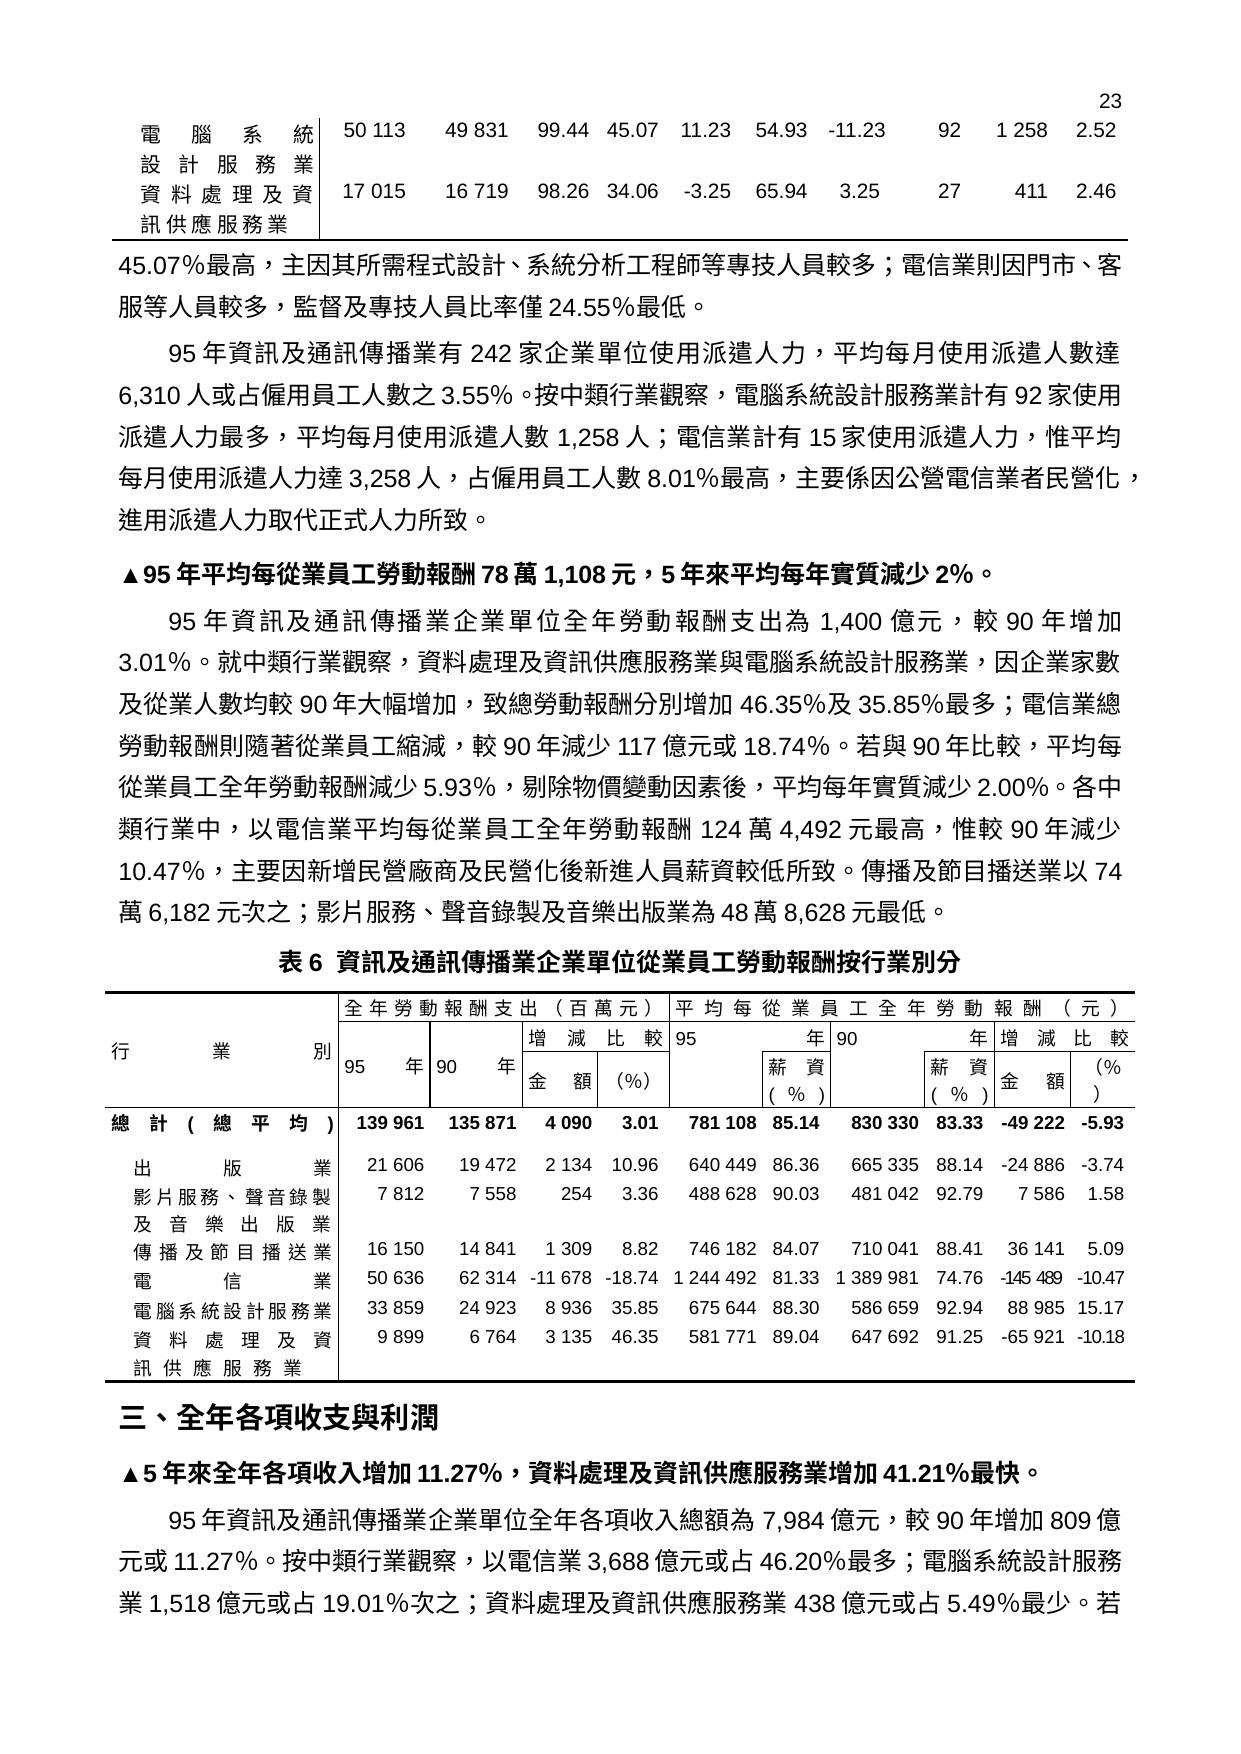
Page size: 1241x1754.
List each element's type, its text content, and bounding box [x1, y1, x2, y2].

table_cell 62 314 [430, 1267, 522, 1296]
table_cell [598, 1137, 669, 1153]
table_cell -24 886 [994, 1153, 1071, 1183]
table_cell 35.85 [598, 1296, 669, 1326]
table_cell 481 042 [831, 1183, 925, 1237]
table_cell 3 135 [522, 1326, 598, 1380]
table_cell 7 558 [430, 1183, 522, 1237]
table_cell 92 [891, 118, 967, 178]
table_cell 81.33 [762, 1267, 831, 1296]
table_cell [522, 1137, 598, 1153]
table_cell 17 015 [320, 179, 411, 239]
table_cell 647 692 [831, 1326, 925, 1380]
table_cell 薪資 (％) [763, 1052, 830, 1107]
table_cell 84.07 [762, 1237, 831, 1267]
table_cell 3.36 [598, 1183, 669, 1237]
table_cell 金額 [995, 1052, 1070, 1107]
table_cell 薪資 (％) [925, 1052, 994, 1107]
table_cell 總計(總平均) [105, 1108, 338, 1137]
table_cell 90年 [831, 1022, 994, 1051]
table_cell 45.07 [595, 118, 670, 178]
table_cell -10.18 [1071, 1326, 1135, 1380]
table_cell 95年 [670, 1022, 830, 1051]
table_cell 50 113 [320, 118, 411, 178]
table_cell 2.52 [1054, 118, 1128, 178]
table_cell [762, 1137, 831, 1153]
table_cell 74.76 [925, 1267, 994, 1296]
table_cell 2.46 [1054, 179, 1128, 239]
table_cell 90.03 [762, 1183, 831, 1237]
text 95年資訊及通訊傳播業企業單位全年各項收入總額為7,984億元，較90年增加809億元或11.27％。按中類行業觀察，以電信業3,688億元或占46.20％最多；電腦系統設計服務業1,518億元或占19.01％次之；資料處理及資訊供應服務業438億元或占5.49％最少。若 [118, 1496, 1122, 1621]
table_cell 電信業 [105, 1267, 338, 1296]
table_cell 781 108 [669, 1108, 762, 1137]
table_cell 91.25 [925, 1326, 994, 1380]
table_cell 139 961 [339, 1108, 430, 1137]
table_cell 8 936 [522, 1296, 598, 1326]
table_cell 傳播及節目播送業 [105, 1237, 338, 1267]
table_cell 88.14 [925, 1153, 994, 1183]
table_cell 19 472 [430, 1153, 522, 1183]
table_cell 增減比較 [523, 1022, 669, 1051]
table_cell 88 985 [994, 1296, 1071, 1326]
text ▲5年來全年各項收入增加11.27％，資料處理及資訊供應服務業增加41.21％最快。 [118, 1449, 1122, 1491]
text 45.07％最高，主因其所需程式設計、系統分析工程師等專技人員較多；電信業則因門市、客服等人員較多，監督及專技人員比率僅24.55％最低。 [118, 241, 1122, 324]
table_cell 581 771 [669, 1326, 762, 1380]
table_cell 1 389 981 [831, 1267, 925, 1296]
table_cell 640 449 [669, 1153, 762, 1183]
table_cell [669, 1137, 762, 1153]
table_cell 92.79 [925, 1183, 994, 1237]
table_cell 83.33 [925, 1108, 994, 1137]
table_cell 10.96 [598, 1153, 669, 1183]
table_cell 1 258 [967, 118, 1054, 178]
text ▲95年平均每從業員工勞動報酬78萬1,108元，5年來平均每年實質減少2％。 [118, 550, 1122, 592]
table_cell 65.94 [743, 179, 819, 239]
table_cell [994, 1137, 1071, 1153]
text 三、全年各項收支與利潤 [118, 1395, 1122, 1437]
table_cell [831, 1051, 924, 1107]
table_cell 88.30 [762, 1296, 831, 1326]
table_cell 98.26 [515, 179, 595, 239]
table_cell [339, 1137, 430, 1153]
table_cell 90年 [431, 1022, 522, 1107]
table_cell 資料處理及資 訊供應服務業 [105, 1326, 338, 1380]
table_cell 95年 [339, 1022, 429, 1107]
table_cell -11 678 [522, 1267, 598, 1296]
table_cell [831, 1137, 925, 1153]
table_cell 5.09 [1071, 1237, 1135, 1267]
table_cell 88.41 [925, 1237, 994, 1267]
table_cell 665 335 [831, 1153, 925, 1183]
table_cell 1 309 [522, 1237, 598, 1267]
text 95年資訊及通訊傳播業有242家企業單位使用派遣人力，平均每月使用派遣人數達6,310人或占僱用員工人數之3.55％。按中類行業觀察，電腦系統設計服務業計有92家使用派遣人力最多，平均每月使用派遣人數1,258人；電信業計有15家使用派遣人力，惟平均每月使用派遣人力達3,258人，占僱用員工人數8.01％最高，主要係因公營電信業者民營化，進用派遣人力取代正式人力所致。 [118, 329, 1122, 538]
table_cell 675 644 [669, 1296, 762, 1326]
table_cell 488 628 [669, 1183, 762, 1237]
table_cell 27 [891, 179, 967, 239]
text 95年資訊及通訊傳播業企業單位全年勞動報酬支出為1,400億元，較90年增加3.01％。就中類行業觀察，資料處理及資訊供應服務業與電腦系統設計服務業，因企業家數及從業人數均較90年大幅增加，致總勞動報酬分別增加46.35％及35.85％最多；電信業總勞動報酬則隨著從業員工縮減，較90年減少117億元或18.74％。若與90年比較，平均每從業員工全年勞動報酬減少5.93％，剔除物價變動因素後，平均每年實質減少2.00％。各中類行業中，以電信業平均每從業員工全年勞動報酬124萬4,492元最高，惟較90年減少10.47％，主要因新增民營廠商及民營化後新進人員薪資較低所致。傳播及節目播送業以74萬6,182元次之；影片服務、聲音錄製及音樂出版業為48萬8,628元最低。 [118, 597, 1122, 930]
table_cell -65 921 [994, 1326, 1071, 1380]
table_cell 6 764 [430, 1326, 522, 1380]
table_cell 金額 [523, 1052, 597, 1107]
table_cell 33 859 [339, 1296, 430, 1326]
table_cell 54.93 [743, 118, 819, 178]
table_cell 24 923 [430, 1296, 522, 1326]
table_cell 1 244 492 [669, 1267, 762, 1296]
table_cell -5.93 [1071, 1108, 1135, 1137]
table_cell 2 134 [522, 1153, 598, 1183]
table_cell 影片服務、聲音錄製 及音樂出版業 [105, 1183, 338, 1237]
table_cell 14 841 [430, 1237, 522, 1267]
table_header 全年勞動報酬支出（百萬元） [339, 994, 669, 1021]
table_cell -49 222 [994, 1108, 1071, 1137]
table_cell 16 719 [411, 179, 514, 239]
table_cell 1.58 [1071, 1183, 1135, 1237]
table_cell -3.25 [670, 179, 743, 239]
table_cell 7 812 [339, 1183, 430, 1237]
table_cell 4 090 [522, 1108, 598, 1137]
table_header 平均每從業員工全年勞動報酬（元） [670, 994, 1135, 1021]
table_cell （％） [598, 1052, 669, 1107]
table_cell 16 150 [339, 1237, 430, 1267]
table_cell 7 586 [994, 1183, 1071, 1237]
table_cell 89.04 [762, 1326, 831, 1380]
table_cell 15.17 [1071, 1296, 1135, 1326]
table_cell 3.01 [598, 1108, 669, 1137]
table_header 行業別 [105, 994, 338, 1107]
table_cell 830 330 [831, 1108, 925, 1137]
table_cell 86.36 [762, 1153, 831, 1183]
table_cell 135 871 [430, 1108, 522, 1137]
table_cell 36 141 [994, 1237, 1071, 1267]
table_cell 出版業 [105, 1153, 338, 1183]
table_cell 11.23 [670, 118, 743, 178]
table_cell 8.82 [598, 1237, 669, 1267]
table_cell 710 041 [831, 1237, 925, 1267]
table_cell 34.06 [595, 179, 670, 239]
table_cell 92.94 [925, 1296, 994, 1326]
table_cell （％） [1071, 1052, 1135, 1107]
table_cell -10.47 [1071, 1267, 1135, 1296]
table_cell 746 182 [669, 1237, 762, 1267]
table_cell 586 659 [831, 1296, 925, 1326]
table_cell 電腦系統設計服務業 [105, 1296, 338, 1326]
table_cell -18.74 [598, 1267, 669, 1296]
table_cell 46.35 [598, 1326, 669, 1380]
table_cell 增減比較 [995, 1022, 1135, 1051]
table_cell [1071, 1137, 1135, 1153]
table_cell 411 [967, 179, 1054, 239]
table_cell [430, 1137, 522, 1153]
table_cell [925, 1137, 994, 1153]
table_cell 資料處理及資 訊供應服務業 [112, 179, 319, 239]
table_cell -11.23 [819, 118, 891, 178]
table_cell 50 636 [339, 1267, 430, 1296]
table_cell 9 899 [339, 1326, 430, 1380]
table_cell 85.14 [762, 1108, 831, 1137]
table_cell 254 [522, 1183, 598, 1237]
text 表6 資訊及通訊傳播業企業單位從業員工勞動報酬按行業別分 [118, 943, 1122, 979]
table_cell [105, 1137, 338, 1153]
table_cell 電腦系統 設計服務業 [112, 118, 319, 178]
table_cell [670, 1051, 762, 1107]
table_cell -145 489 [994, 1267, 1071, 1296]
table_cell 21 606 [339, 1153, 430, 1183]
table_cell 99.44 [515, 118, 595, 178]
table_cell 49 831 [411, 118, 514, 178]
table_cell 3.25 [819, 179, 891, 239]
table_cell -3.74 [1071, 1153, 1135, 1183]
